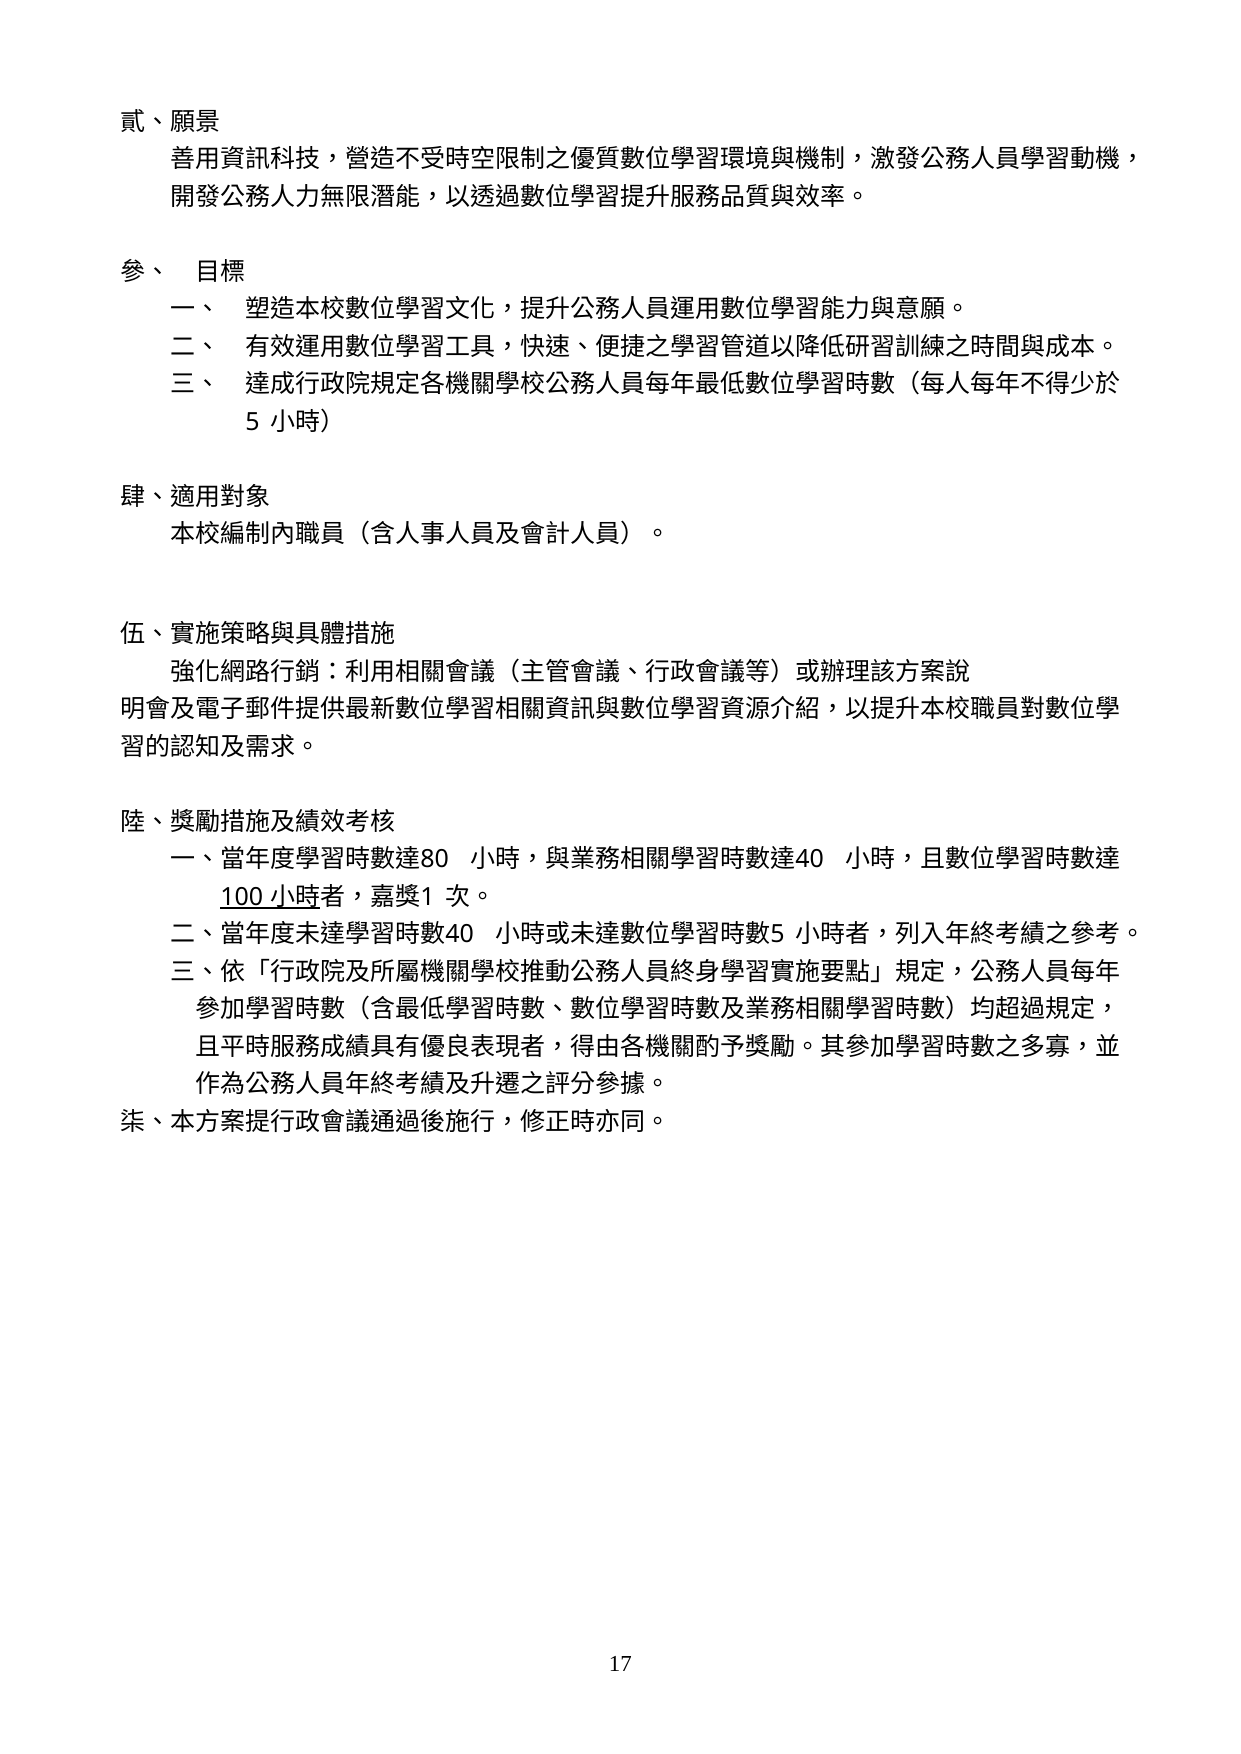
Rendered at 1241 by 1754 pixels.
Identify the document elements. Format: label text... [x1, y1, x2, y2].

list 塑造本校數位學習文化，提升公務人員運用數位學習能力與意願。 [164, 288, 1120, 326]
text 明會及電子郵件提供最新數位學習相關資訊與數位學習資源介紹，以提升本校職員對數位學習的認知及需求。 [120, 688, 1120, 763]
text 肆、適用對象 [120, 476, 1120, 513]
text 陸、獎勵措施及績效考核 [120, 801, 1120, 838]
list 達成行政院規定各機關學校公務人員每年最低數位學習時數（每人每年不得少於5小時） [164, 363, 1120, 438]
text 伍、實施策略與具體措施 [120, 613, 1120, 651]
text 三、依「行政院及所屬機關學校推動公務人員終身學習實施要點」規定，公務人員每年參加學習時數（含最低學習時數、數位學習時數及業務相關學習時數）均超過規定，且平時服務成績具有優良表現者，得由各機關酌予獎勵。其參加學習時數之多寡，並作為公務人員年終考績及升遷之評分參據。 [89, 951, 1120, 1101]
text 柒、本方案提行政會議通過後施行，修正時亦同。 [120, 1101, 1120, 1138]
list 有效運用數位學習工具，快速、便捷之學習管道以降低研習訓練之時間與成本。 [164, 326, 1120, 363]
text 善用資訊科技，營造不受時空限制之優質數位學習環境與機制，激發公務人員學習動機，開發公務人力無限潛能，以透過數位學習提升服務品質與效率。 [149, 138, 1120, 213]
text 二、當年度未達學習時數40小時或未達數位學習時數5小時者，列入年終考績之參考。 [89, 913, 1120, 951]
text 強化網路行銷：利用相關會議（主管會議、行政會議等）或辦理該方案說 [120, 651, 1120, 688]
list 目標 [120, 251, 1120, 288]
text 貳、願景 [120, 101, 1120, 138]
text 一、當年度學習時數達80小時，與業務相關學習時數達40小時，且數位學習時數達100小時者，嘉獎1次。 [149, 838, 1120, 913]
text 本校編制內職員（含人事人員及會計人員）。 [120, 513, 1120, 551]
